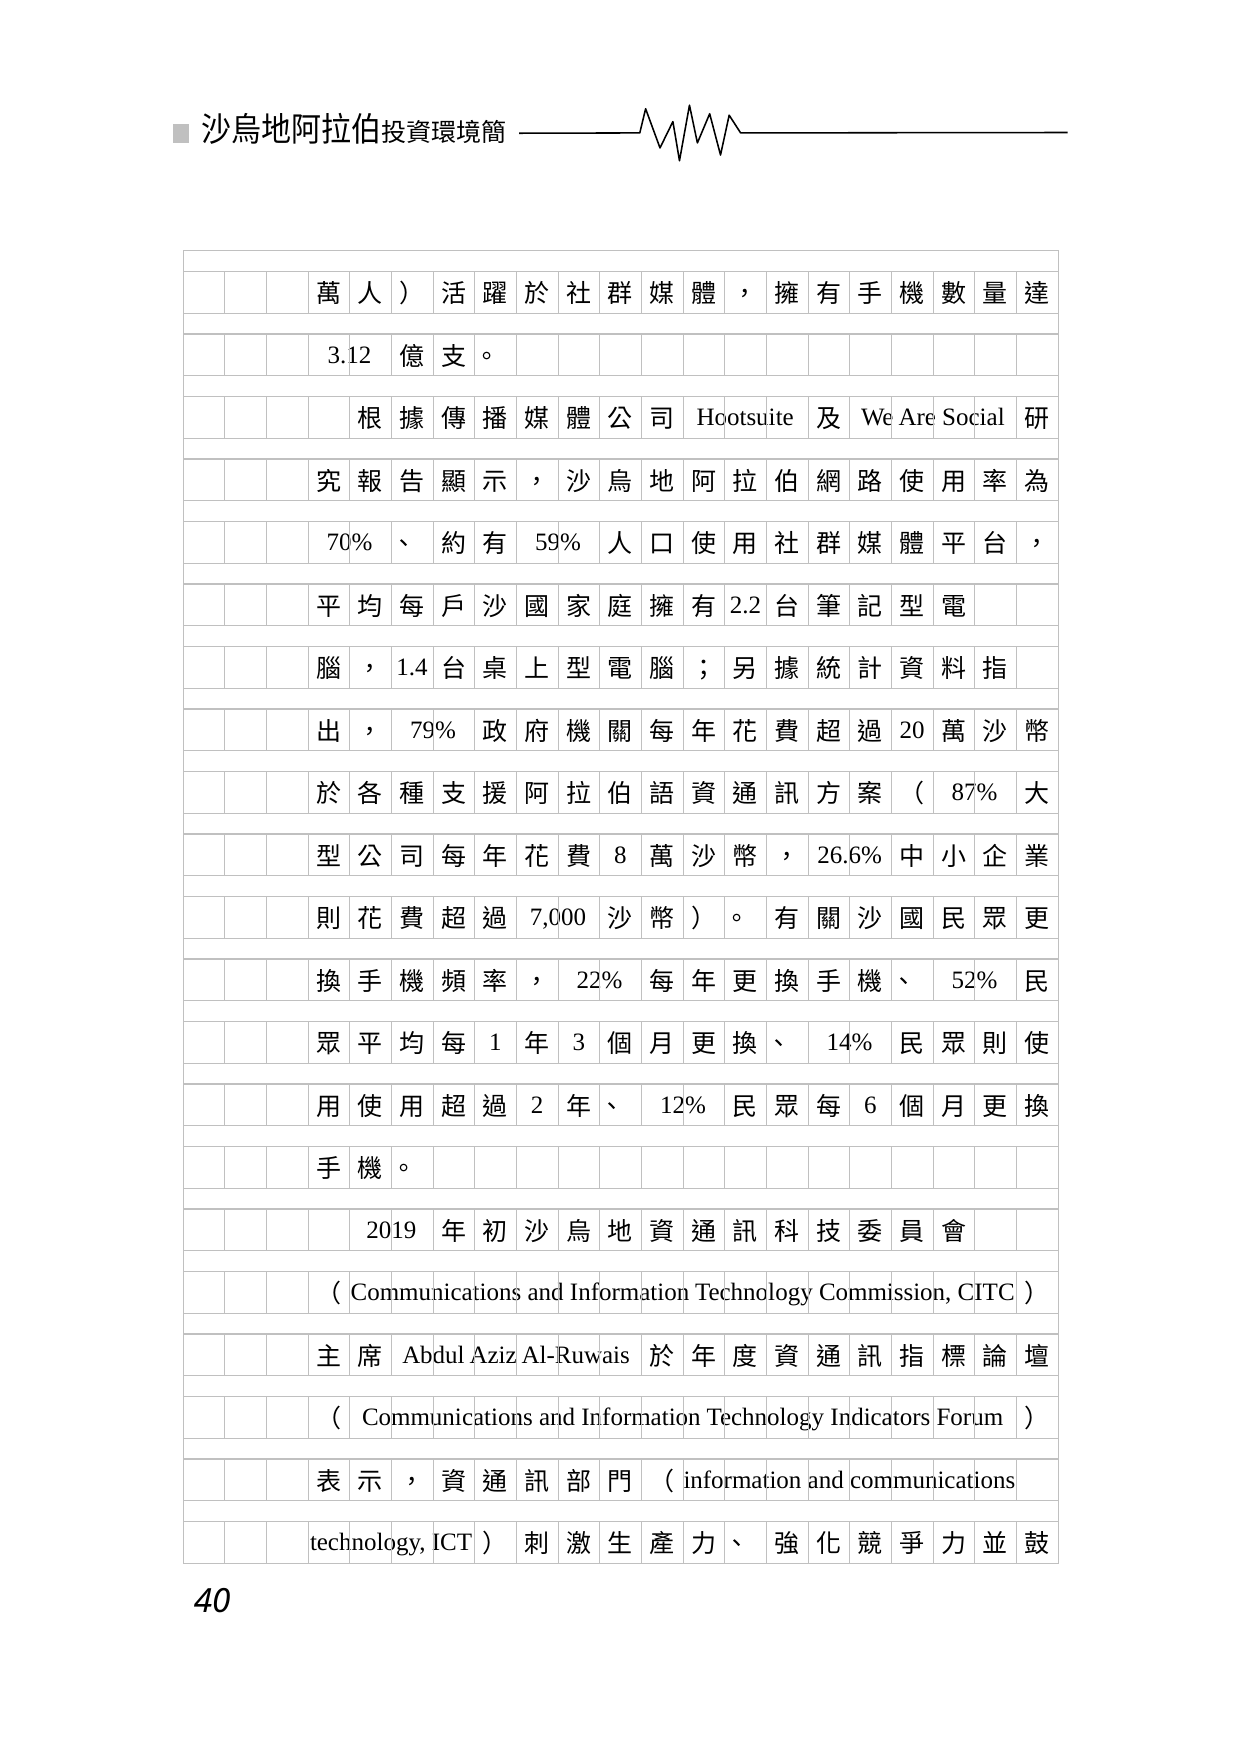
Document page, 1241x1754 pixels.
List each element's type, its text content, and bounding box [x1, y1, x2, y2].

text 根據傳播媒體公司Hootsuite及We Are Social研究報告顯示，沙烏地阿拉伯網路使用率為70%、約有59%人口使用社群媒體平台，平均每戶沙國家庭擁有2.2台筆記型電腦，1.4台桌上型電腦；另據統計資料指出，79%政府機關每年花費超過20萬沙幣於各種支援阿拉伯語資通訊方案（87%大型公司每年花費8萬沙幣，26.6%中小企業則花費超過7,000沙幣）。有關沙國民眾更換手機頻率，22%每年更換手機、52%民眾平均每1年3個月更換、14%民眾則使用使用超過2年、12%民眾每6個月更換手機。 [281, 501, 1058, 521]
text 2019年初沙烏地資通訊科技委員會（Communications and Information Technology Commission, CITC）主席Abdul Aziz Al-Ruwais於年度資通訊指標論壇（Communications and Information Technology Indicators Forum）表示，資通訊部門（information and communications technology, ICT）刺激生產力、強化競爭力並鼓勵創新，係帶動經濟發展的主要關鍵，目前沙烏地全境4G覆蓋率達90%，並核發暫時性執照（temporary license）進行5G測試，沙國於境內9個城市設置153個點，目前進行680次測試，以2017年朝覲季（Hajj season）為例，透過1.6萬個基地撥打國內/國際電話通數達4.39億次。 [281, 1439, 1058, 1458]
text 2019年初沙烏地資通訊科技委員會（Communications and Information Technology Commission, CITC）主席Abdul Aziz Al-Ruwais於年度資通訊指標論壇（Communications and Information Technology Indicators Forum）表示，資通訊部門（information and communications technology, ICT）刺激生產力、強化競爭力並鼓勵創新，係帶動經濟發展的主要關鍵，目前沙烏地全境4G覆蓋率達90%，並核發暫時性執照（temporary license）進行5G測試，沙國於境內9個城市設置153個點，目前進行680次測試，以2017年朝覲季（Hajj season）為例，透過1.6萬個基地撥打國內/國際電話通數達4.39億次。 [281, 1314, 1058, 1333]
text 2019年初沙烏地資通訊科技委員會（Communications and Information Technology Commission, CITC）主席Abdul Aziz Al-Ruwais於年度資通訊指標論壇（Communications and Information Technology Indicators Forum）表示，資通訊部門（information and communications technology, ICT）刺激生產力、強化競爭力並鼓勵創新，係帶動經濟發展的主要關鍵，目前沙烏地全境4G覆蓋率達90%，並核發暫時性執照（temporary license）進行5G測試，沙國於境內9個城市設置153個點，目前進行680次測試，以2017年朝覲季（Hajj season）為例，透過1.6萬個基地撥打國內/國際電話通數達4.39億次。 [281, 1376, 1058, 1396]
text 傳播媒體公司Hootsuite及We Are Social研究報告顯示，中東地區約2.46億人口，其中40%（1.47億人）使用網路、34%（9,300萬人）活躍於社群媒體，擁有手機數量達3.12億支。 [281, 251, 1058, 271]
text 根據傳播媒體公司Hootsuite及We Are Social研究報告顯示，沙烏地阿拉伯網路使用率為70%、約有59%人口使用社群媒體平台，平均每戶沙國家庭擁有2.2台筆記型電腦，1.4台桌上型電腦；另據統計資料指出，79%政府機關每年花費超過20萬沙幣於各種支援阿拉伯語資通訊方案（87%大型公司每年花費8萬沙幣，26.6%中小企業則花費超過7,000沙幣）。有關沙國民眾更換手機頻率，22%每年更換手機、52%民眾平均每1年3個月更換、14%民眾則使用使用超過2年、12%民眾每6個月更換手機。 [281, 1001, 1058, 1021]
text 傳播媒體公司Hootsuite及We Are Social研究報告顯示，中東地區約2.46億人口，其中40%（1.47億人）使用網路、34%（9,300萬人）活躍於社群媒體，擁有手機數量達3.12億支。 [281, 314, 1058, 333]
text 2019年初沙烏地資通訊科技委員會（Communications and Information Technology Commission, CITC）主席Abdul Aziz Al-Ruwais於年度資通訊指標論壇（Communications and Information Technology Indicators Forum）表示，資通訊部門（information and communications technology, ICT）刺激生產力、強化競爭力並鼓勵創新，係帶動經濟發展的主要關鍵，目前沙烏地全境4G覆蓋率達90%，並核發暫時性執照（temporary license）進行5G測試，沙國於境內9個城市設置153個點，目前進行680次測試，以2017年朝覲季（Hajj season）為例，透過1.6萬個基地撥打國內/國際電話通數達4.39億次。 [281, 1189, 1058, 1208]
text 根據傳播媒體公司Hootsuite及We Are Social研究報告顯示，沙烏地阿拉伯網路使用率為70%、約有59%人口使用社群媒體平台，平均每戶沙國家庭擁有2.2台筆記型電腦，1.4台桌上型電腦；另據統計資料指出，79%政府機關每年花費超過20萬沙幣於各種支援阿拉伯語資通訊方案（87%大型公司每年花費8萬沙幣，26.6%中小企業則花費超過7,000沙幣）。有關沙國民眾更換手機頻率，22%每年更換手機、52%民眾平均每1年3個月更換、14%民眾則使用使用超過2年、12%民眾每6個月更換手機。 [281, 876, 1058, 896]
text 根據傳播媒體公司Hootsuite及We Are Social研究報告顯示，沙烏地阿拉伯網路使用率為70%、約有59%人口使用社群媒體平台，平均每戶沙國家庭擁有2.2台筆記型電腦，1.4台桌上型電腦；另據統計資料指出，79%政府機關每年花費超過20萬沙幣於各種支援阿拉伯語資通訊方案（87%大型公司每年花費8萬沙幣，26.6%中小企業則花費超過7,000沙幣）。有關沙國民眾更換手機頻率，22%每年更換手機、52%民眾平均每1年3個月更換、14%民眾則使用使用超過2年、12%民眾每6個月更換手機。 [281, 376, 1058, 396]
text 根據傳播媒體公司Hootsuite及We Are Social研究報告顯示，沙烏地阿拉伯網路使用率為70%、約有59%人口使用社群媒體平台，平均每戶沙國家庭擁有2.2台筆記型電腦，1.4台桌上型電腦；另據統計資料指出，79%政府機關每年花費超過20萬沙幣於各種支援阿拉伯語資通訊方案（87%大型公司每年花費8萬沙幣，26.6%中小企業則花費超過7,000沙幣）。有關沙國民眾更換手機頻率，22%每年更換手機、52%民眾平均每1年3個月更換、14%民眾則使用使用超過2年、12%民眾每6個月更換手機。 [281, 439, 1058, 458]
text 根據傳播媒體公司Hootsuite及We Are Social研究報告顯示，沙烏地阿拉伯網路使用率為70%、約有59%人口使用社群媒體平台，平均每戶沙國家庭擁有2.2台筆記型電腦，1.4台桌上型電腦；另據統計資料指出，79%政府機關每年花費超過20萬沙幣於各種支援阿拉伯語資通訊方案（87%大型公司每年花費8萬沙幣，26.6%中小企業則花費超過7,000沙幣）。有關沙國民眾更換手機頻率，22%每年更換手機、52%民眾平均每1年3個月更換、14%民眾則使用使用超過2年、12%民眾每6個月更換手機。 [281, 626, 1058, 646]
text 根據傳播媒體公司Hootsuite及We Are Social研究報告顯示，沙烏地阿拉伯網路使用率為70%、約有59%人口使用社群媒體平台，平均每戶沙國家庭擁有2.2台筆記型電腦，1.4台桌上型電腦；另據統計資料指出，79%政府機關每年花費超過20萬沙幣於各種支援阿拉伯語資通訊方案（87%大型公司每年花費8萬沙幣，26.6%中小企業則花費超過7,000沙幣）。有關沙國民眾更換手機頻率，22%每年更換手機、52%民眾平均每1年3個月更換、14%民眾則使用使用超過2年、12%民眾每6個月更換手機。 [281, 564, 1058, 583]
text 根據傳播媒體公司Hootsuite及We Are Social研究報告顯示，沙烏地阿拉伯網路使用率為70%、約有59%人口使用社群媒體平台，平均每戶沙國家庭擁有2.2台筆記型電腦，1.4台桌上型電腦；另據統計資料指出，79%政府機關每年花費超過20萬沙幣於各種支援阿拉伯語資通訊方案（87%大型公司每年花費8萬沙幣，26.6%中小企業則花費超過7,000沙幣）。有關沙國民眾更換手機頻率，22%每年更換手機、52%民眾平均每1年3個月更換、14%民眾則使用使用超過2年、12%民眾每6個月更換手機。 [281, 939, 1058, 958]
text 根據傳播媒體公司Hootsuite及We Are Social研究報告顯示，沙烏地阿拉伯網路使用率為70%、約有59%人口使用社群媒體平台，平均每戶沙國家庭擁有2.2台筆記型電腦，1.4台桌上型電腦；另據統計資料指出，79%政府機關每年花費超過20萬沙幣於各種支援阿拉伯語資通訊方案（87%大型公司每年花費8萬沙幣，26.6%中小企業則花費超過7,000沙幣）。有關沙國民眾更換手機頻率，22%每年更換手機、52%民眾平均每1年3個月更換、14%民眾則使用使用超過2年、12%民眾每6個月更換手機。 [281, 1064, 1058, 1083]
text 根據傳播媒體公司Hootsuite及We Are Social研究報告顯示，沙烏地阿拉伯網路使用率為70%、約有59%人口使用社群媒體平台，平均每戶沙國家庭擁有2.2台筆記型電腦，1.4台桌上型電腦；另據統計資料指出，79%政府機關每年花費超過20萬沙幣於各種支援阿拉伯語資通訊方案（87%大型公司每年花費8萬沙幣，26.6%中小企業則花費超過7,000沙幣）。有關沙國民眾更換手機頻率，22%每年更換手機、52%民眾平均每1年3個月更換、14%民眾則使用使用超過2年、12%民眾每6個月更換手機。 [281, 1126, 1058, 1146]
text 2019年初沙烏地資通訊科技委員會（Communications and Information Technology Commission, CITC）主席Abdul Aziz Al-Ruwais於年度資通訊指標論壇（Communications and Information Technology Indicators Forum）表示，資通訊部門（information and communications technology, ICT）刺激生產力、強化競爭力並鼓勵創新，係帶動經濟發展的主要關鍵，目前沙烏地全境4G覆蓋率達90%，並核發暫時性執照（temporary license）進行5G測試，沙國於境內9個城市設置153個點，目前進行680次測試，以2017年朝覲季（Hajj season）為例，透過1.6萬個基地撥打國內/國際電話通數達4.39億次。 [281, 1501, 1058, 1521]
text 根據傳播媒體公司Hootsuite及We Are Social研究報告顯示，沙烏地阿拉伯網路使用率為70%、約有59%人口使用社群媒體平台，平均每戶沙國家庭擁有2.2台筆記型電腦，1.4台桌上型電腦；另據統計資料指出，79%政府機關每年花費超過20萬沙幣於各種支援阿拉伯語資通訊方案（87%大型公司每年花費8萬沙幣，26.6%中小企業則花費超過7,000沙幣）。有關沙國民眾更換手機頻率，22%每年更換手機、52%民眾平均每1年3個月更換、14%民眾則使用使用超過2年、12%民眾每6個月更換手機。 [281, 751, 1058, 771]
text 根據傳播媒體公司Hootsuite及We Are Social研究報告顯示，沙烏地阿拉伯網路使用率為70%、約有59%人口使用社群媒體平台，平均每戶沙國家庭擁有2.2台筆記型電腦，1.4台桌上型電腦；另據統計資料指出，79%政府機關每年花費超過20萬沙幣於各種支援阿拉伯語資通訊方案（87%大型公司每年花費8萬沙幣，26.6%中小企業則花費超過7,000沙幣）。有關沙國民眾更換手機頻率，22%每年更換手機、52%民眾平均每1年3個月更換、14%民眾則使用使用超過2年、12%民眾每6個月更換手機。 [281, 814, 1058, 833]
text 根據傳播媒體公司Hootsuite及We Are Social研究報告顯示，沙烏地阿拉伯網路使用率為70%、約有59%人口使用社群媒體平台，平均每戶沙國家庭擁有2.2台筆記型電腦，1.4台桌上型電腦；另據統計資料指出，79%政府機關每年花費超過20萬沙幣於各種支援阿拉伯語資通訊方案（87%大型公司每年花費8萬沙幣，26.6%中小企業則花費超過7,000沙幣）。有關沙國民眾更換手機頻率，22%每年更換手機、52%民眾平均每1年3個月更換、14%民眾則使用使用超過2年、12%民眾每6個月更換手機。 [281, 689, 1058, 708]
text 2019年初沙烏地資通訊科技委員會（Communications and Information Technology Commission, CITC）主席Abdul Aziz Al-Ruwais於年度資通訊指標論壇（Communications and Information Technology Indicators Forum）表示，資通訊部門（information and communications technology, ICT）刺激生產力、強化競爭力並鼓勵創新，係帶動經濟發展的主要關鍵，目前沙烏地全境4G覆蓋率達90%，並核發暫時性執照（temporary license）進行5G測試，沙國於境內9個城市設置153個點，目前進行680次測試，以2017年朝覲季（Hajj season）為例，透過1.6萬個基地撥打國內/國際電話通數達4.39億次。 [281, 1251, 1058, 1271]
